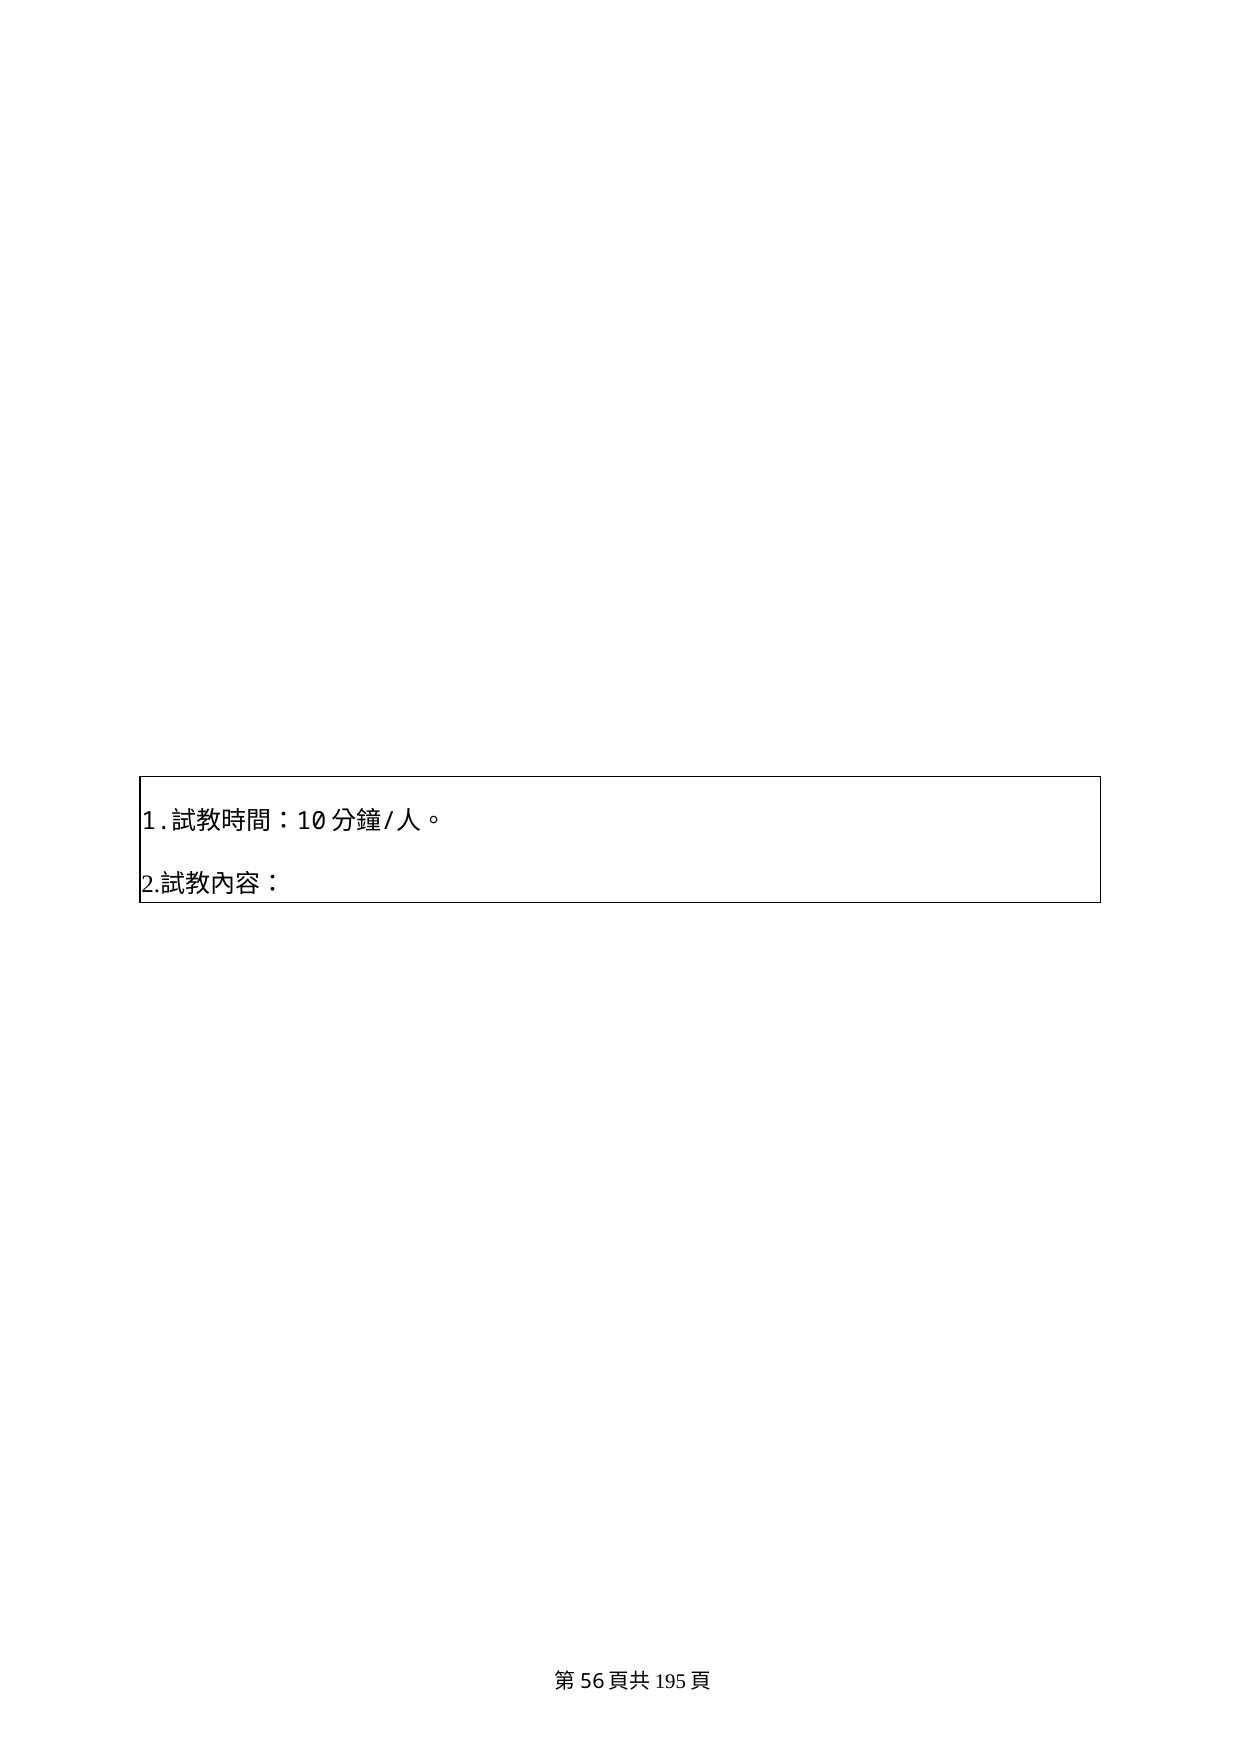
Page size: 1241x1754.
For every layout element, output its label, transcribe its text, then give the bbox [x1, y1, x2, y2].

table_header (一) 試教：成績佔50% 試教時間：10分鐘/人。 試教內容： (1)國小普通班代理教師：自選高年級任一版本之數學進行試教。 (2)國小英語專長代理教師：自選高年級任一版本之英語進行試教。 (3)國小自然專長代理教師：自選高年級任一版本之自然進行試教。 (4)國小體育專長代理教師：自選高年級任一版本之健康與體育領域之體育進行試 教。(以籃球教學尤佳) 3.請準備試教簡案1式3份(A4直式橫書，以兩頁內為限)，試教過程可自行準備教具。 4.評分範圍：教學流程、教學準備、口語表達等。 [141, 777, 1100, 902]
